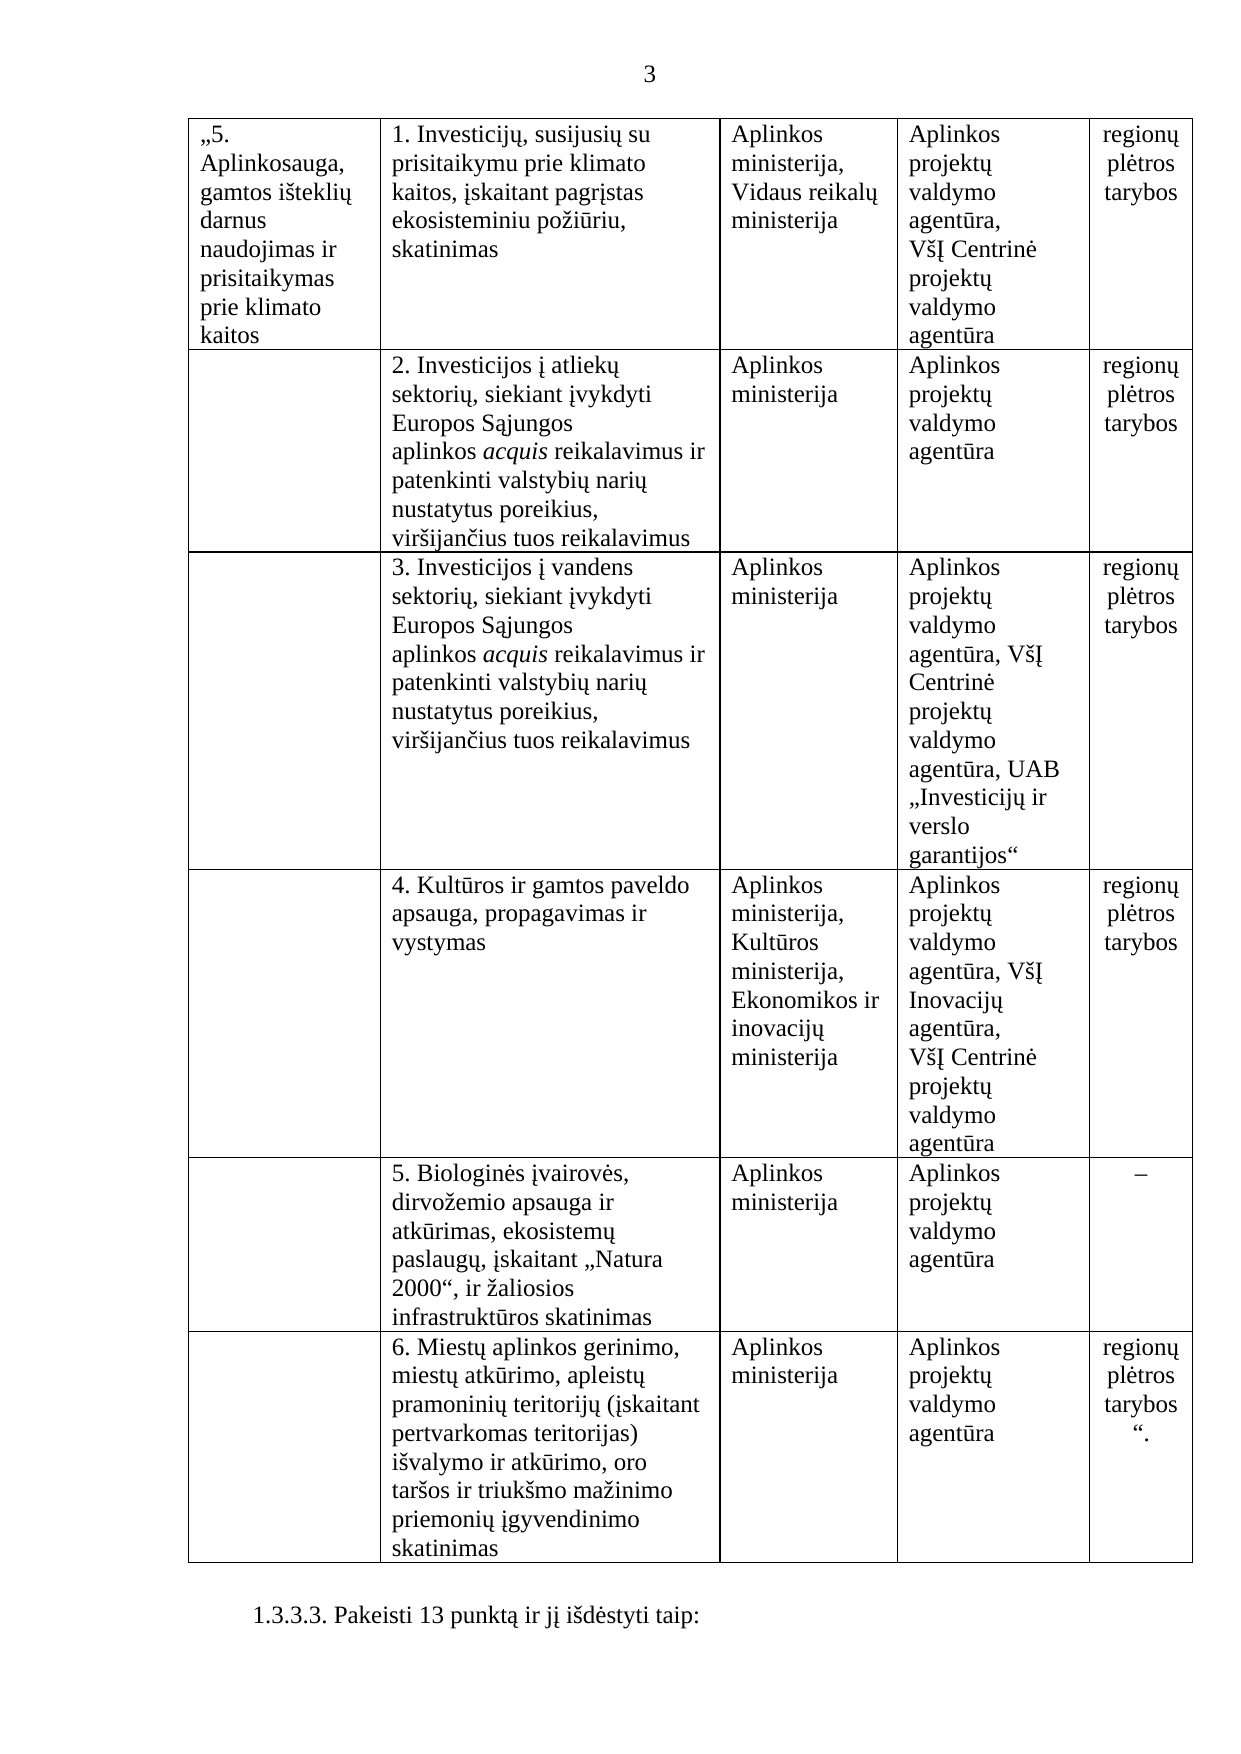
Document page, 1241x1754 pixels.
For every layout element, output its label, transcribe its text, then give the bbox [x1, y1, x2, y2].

table_cell Aplinkos ministerija [721, 1158, 897, 1331]
table_cell Aplinkos ministerija [721, 553, 897, 869]
table_cell [189, 1332, 380, 1562]
table_header Aplinkos ministerija, Vidaus reikalų ministerija [721, 119, 897, 349]
table_cell [189, 553, 380, 869]
table_cell 2. Investicijos į atliekų sektorių, siekiant įvykdyti Europos Sąjungos aplinkos acquis reikalavimus ir patenkinti valstybių narių nustatytus poreikius, viršijančius tuos reikalavimus [381, 350, 719, 551]
table_cell Aplinkos projektų valdymo agentūra [898, 1332, 1089, 1562]
table_cell regionų plėtros tarybos [1090, 553, 1192, 869]
table_cell Aplinkos ministerija [721, 1332, 897, 1562]
table_cell Aplinkos ministerija, Kultūros ministerija, Ekonomikos ir inovacijų ministerija [721, 870, 897, 1157]
table_cell Aplinkos projektų valdymo agentūra, VšĮ Centrinė projektų valdymo agentūra, UAB „Investicijų ir verslo garantijos“ [898, 553, 1089, 869]
table_cell [189, 350, 380, 551]
table_header „5. Aplinkosauga, gamtos išteklių darnus naudojimas ir prisitaikymas prie klimato kaitos [189, 119, 380, 349]
table_cell – [1090, 1158, 1192, 1331]
table_cell Aplinkos projektų valdymo agentūra [898, 1158, 1089, 1331]
table_cell Aplinkos projektų valdymo agentūra [898, 350, 1089, 551]
table_cell 4. Kultūros ir gamtos paveldo apsauga, propagavimas ir vystymas [381, 870, 719, 1157]
table_header regionų plėtros tarybos [1090, 119, 1192, 349]
table_cell 3. Investicijos į vandens sektorių, siekiant įvykdyti Europos Sąjungos aplinkos acquis reikalavimus ir patenkinti valstybių narių nustatytus poreikius, viršijančius tuos reikalavimus [381, 553, 719, 869]
table_cell regionų plėtros tarybos“. [1090, 1332, 1192, 1562]
table_header Aplinkos projektų valdymo agentūra, VšĮ Centrinė projektų valdymo agentūra [898, 119, 1089, 349]
table_cell [189, 1158, 380, 1331]
table_cell Aplinkos ministerija [721, 350, 897, 551]
table_cell 6. Miestų aplinkos gerinimo, miestų atkūrimo, apleistų pramoninių teritorijų (įskaitant pertvarkomas teritorijas) išvalymo ir atkūrimo, oro taršos ir triukšmo mažinimo priemonių įgyvendinimo skatinimas [381, 1332, 719, 1562]
table_cell [189, 870, 380, 1157]
text 1.3.3.3. Pakeisti 13 punktą ir jį išdėstyti taip: [177, 1592, 1122, 1629]
table_cell regionų plėtros tarybos [1090, 350, 1192, 551]
table_header 1. Investicijų, susijusių su prisitaikymu prie klimato kaitos, įskaitant pagrįstas ekosisteminiu požiūriu, skatinimas [381, 119, 719, 349]
table_cell regionų plėtros tarybos [1090, 870, 1192, 1157]
table_cell 5. Biologinės įvairovės, dirvožemio apsauga ir atkūrimas, ekosistemų paslaugų, įskaitant „Natura 2000“, ir žaliosios infrastruktūros skatinimas [381, 1158, 719, 1331]
table_cell Aplinkos projektų valdymo agentūra, VšĮ Inovacijų agentūra, VšĮ Centrinė projektų valdymo agentūra [898, 870, 1089, 1157]
